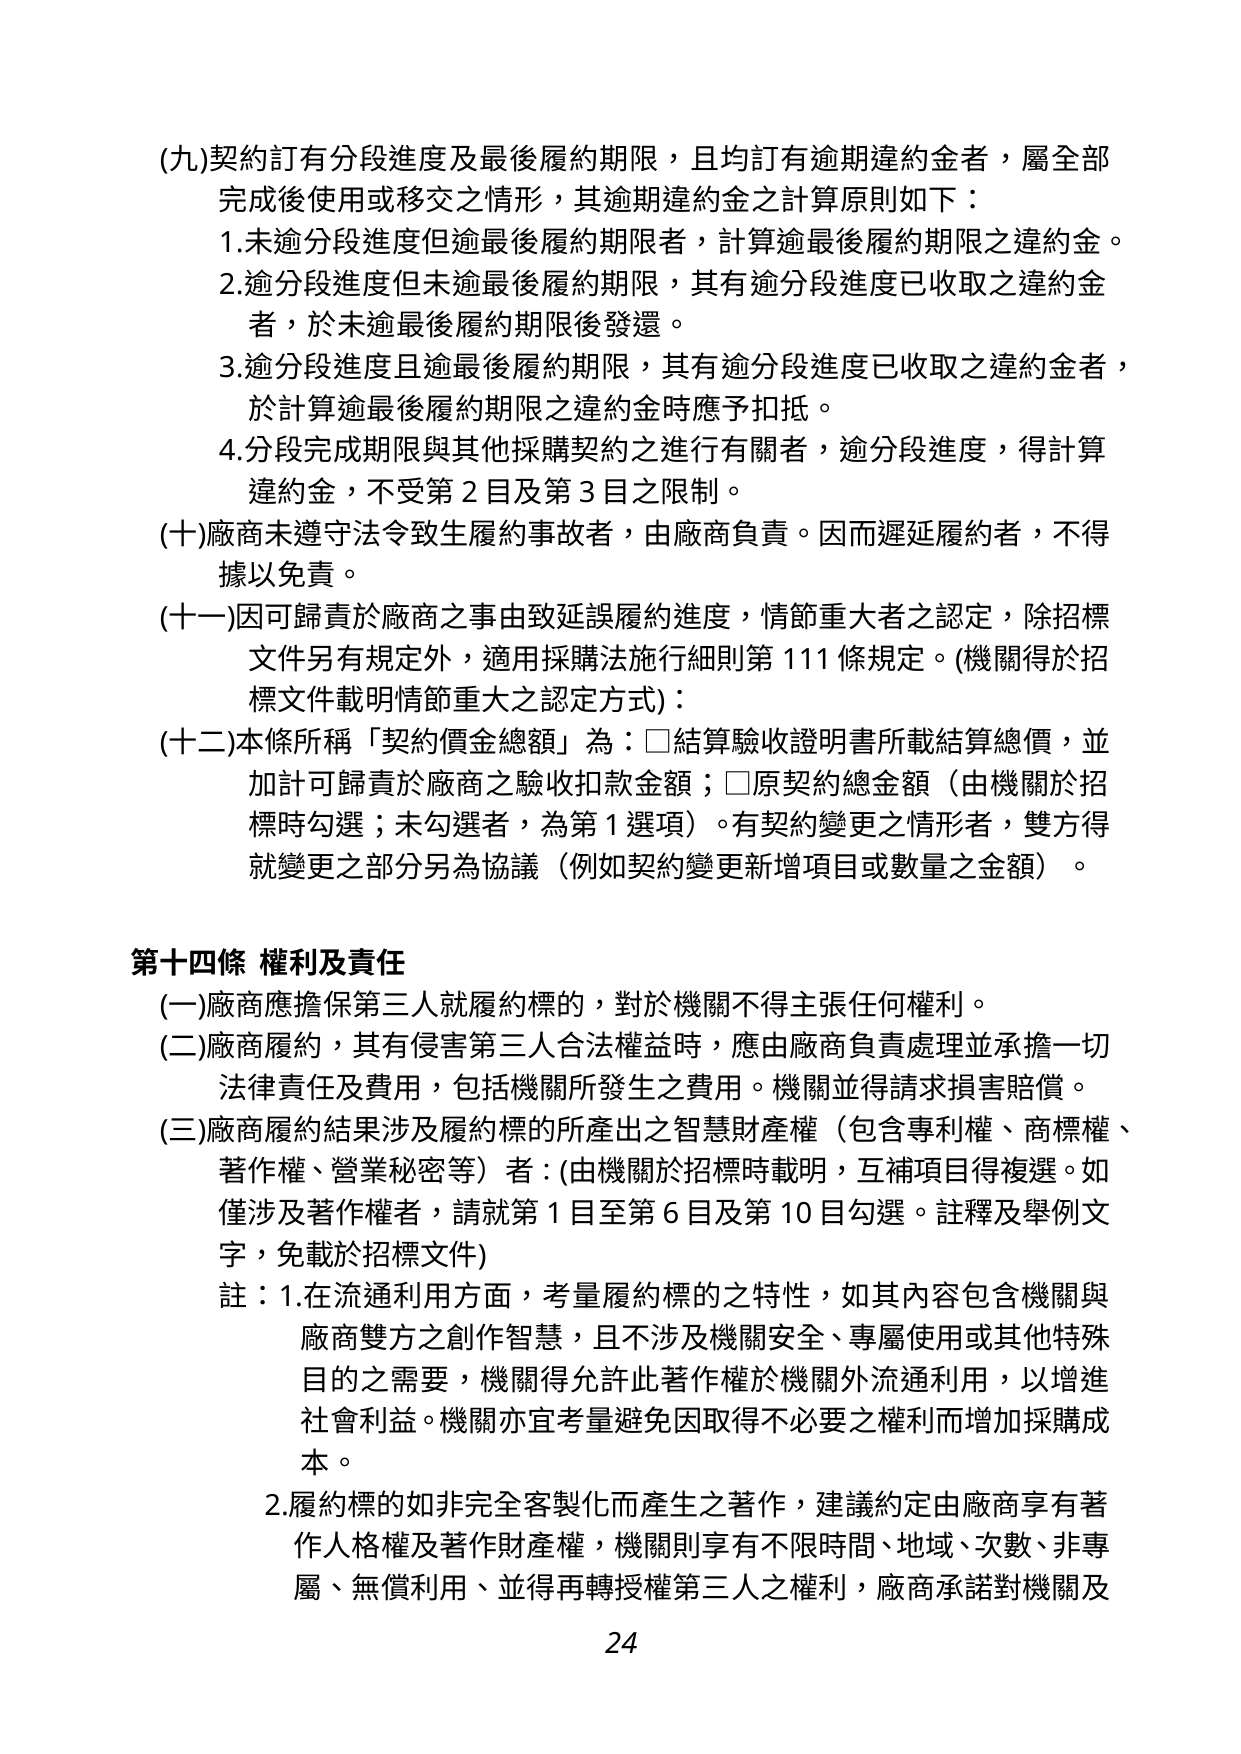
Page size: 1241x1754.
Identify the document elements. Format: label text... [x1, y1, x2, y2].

text 2.逾分段進度但未逾最後履約期限，其有逾分段進度已收取之違約金者，於未逾最後履約期限後發還。 [218, 261, 1108, 344]
text 第十四條 權利及責任 [130, 940, 1110, 982]
text (二)廠商履約，其有侵害第三人合法權益時，應由廠商負責處理並承擔一切法律責任及費用，包括機關所發生之費用。機關並得請求損害賠償。 [159, 1023, 1110, 1107]
text 註：1.在流通利用方面，考量履約標的之特性，如其內容包含機關與廠商雙方之創作智慧，且不涉及機關安全、專屬使用或其他特殊目的之需要，機關得允許此著作權於機關外流通利用，以增進社會利益。機關亦宜考量避免因取得不必要之權利而增加採購成本。 [218, 1273, 1110, 1482]
text (九)契約訂有分段進度及最後履約期限，且均訂有逾期違約金者，屬全部完成後使用或移交之情形，其逾期違約金之計算原則如下： [159, 136, 1110, 219]
text (十)廠商未遵守法令致生履約事故者，由廠商負責。因而遲延履約者，不得據以免責。 [159, 511, 1110, 594]
text 4.分段完成期限與其他採購契約之進行有關者，逾分段進度，得計算違約金，不受第2目及第3目之限制。 [218, 427, 1108, 511]
text (十二)本條所稱「契約價金總額」為：□結算驗收證明書所載結算總價，並加計可歸責於廠商之驗收扣款金額；□原契約總金額（由機關於招標時勾選；未勾選者，為第1選項）。有契約變更之情形者，雙方得就變更之部分另為協議（例如契約變更新增項目或數量之金額）。 [159, 719, 1110, 886]
text (十一)因可歸責於廠商之事由致延誤履約進度，情節重大者之認定，除招標文件另有規定外，適用採購法施行細則第111條規定。(機關得於招標文件載明情節重大之認定方式)： [159, 594, 1110, 719]
text 1.未逾分段進度但逾最後履約期限者，計算逾最後履約期限之違約金。 [218, 219, 1108, 261]
text 3.逾分段進度且逾最後履約期限，其有逾分段進度已收取之違約金者，於計算逾最後履約期限之違約金時應予扣抵。 [218, 344, 1108, 427]
text (一)廠商應擔保第三人就履約標的，對於機關不得主張任何權利。 [159, 982, 1110, 1023]
text 2.履約標的如非完全客製化而產生之著作，建議約定由廠商享有著作人格權及著作財產權，機關則享有不限時間、地域、次數、非專屬、無償利用、並得再轉授權第三人之權利，廠商承諾對機關及 [264, 1482, 1110, 1607]
text (三)廠商履約結果涉及履約標的所產出之智慧財產權（包含專利權、商標權、著作權、營業秘密等）者：(由機關於招標時載明，互補項目得複選。如僅涉及著作權者，請就第1目至第6目及第10目勾選。註釋及舉例文字，免載於招標文件) [159, 1107, 1110, 1273]
